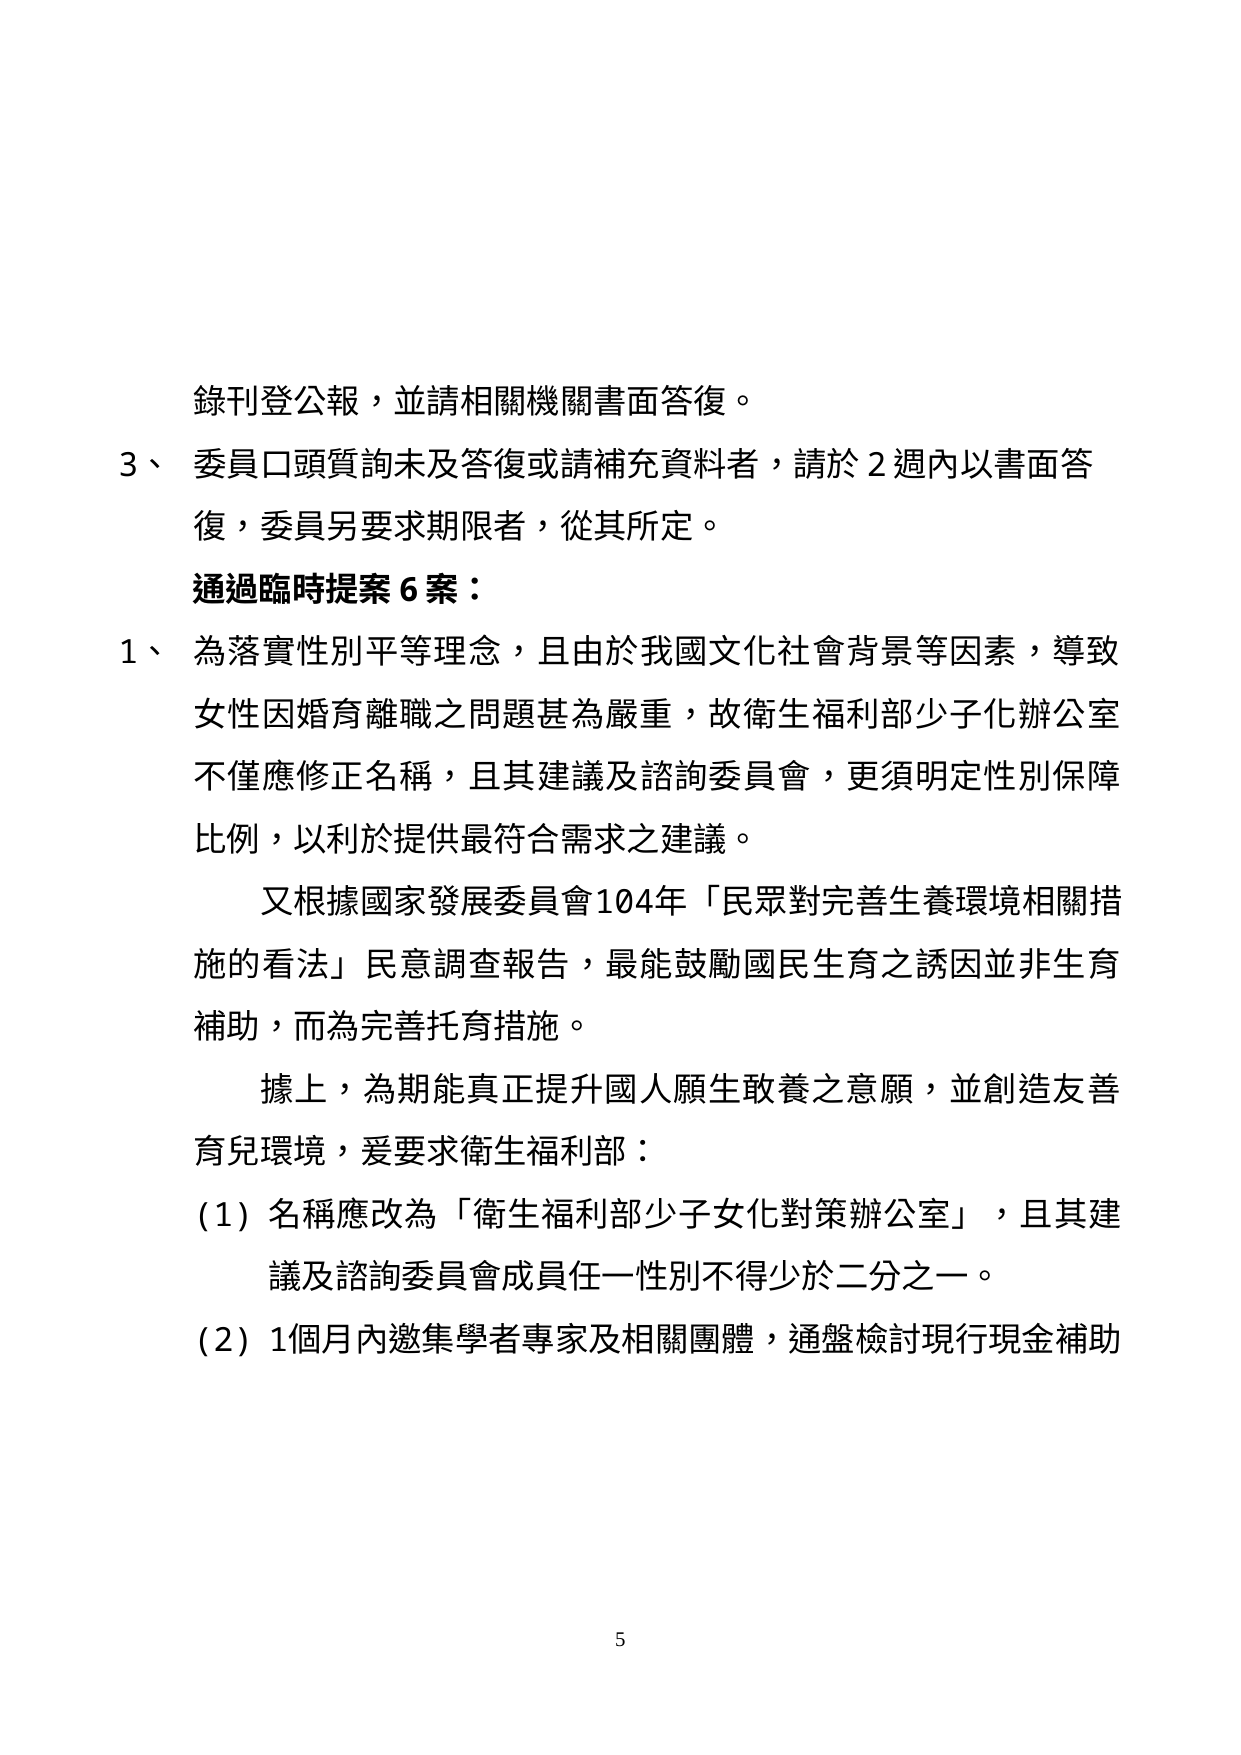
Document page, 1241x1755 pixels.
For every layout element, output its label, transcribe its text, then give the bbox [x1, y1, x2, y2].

list 1個月內邀集學者專家及相關團體，通盤檢討現行現金補助 [193, 1295, 1122, 1358]
text 又根據國家發展委員會104年「民眾對完善生養環境相關措施的看法」民意調查報告，最能鼓勵國民生育之誘因並非生育補助，而為完善托育措施。 [193, 858, 1122, 1045]
list 名稱應改為「衛生福利部少子女化對策辦公室」，且其建議及諮詢委員會成員任一性別不得少於二分之一。 [193, 1170, 1122, 1295]
text 通過臨時提案6案： [117, 545, 1122, 608]
list 錄刊登公報，並請相關機關書面答復。 [118, 358, 1122, 420]
text 據上，為期能真正提升國人願生敢養之意願，並創造友善育兒環境，爰要求衛生福利部： [193, 1045, 1122, 1170]
list 為落實性別平等理念，且由於我國文化社會背景等因素，導致女性因婚育離職之問題甚為嚴重，故衛生福利部少子化辦公室不僅應修正名稱，且其建議及諮詢委員會，更須明定性別保障比例，以利於提供最符合需求之建議。 [118, 608, 1122, 858]
list 委員口頭質詢未及答復或請補充資料者，請於2週內以書面答復，委員另要求期限者，從其所定。 [118, 420, 1122, 545]
